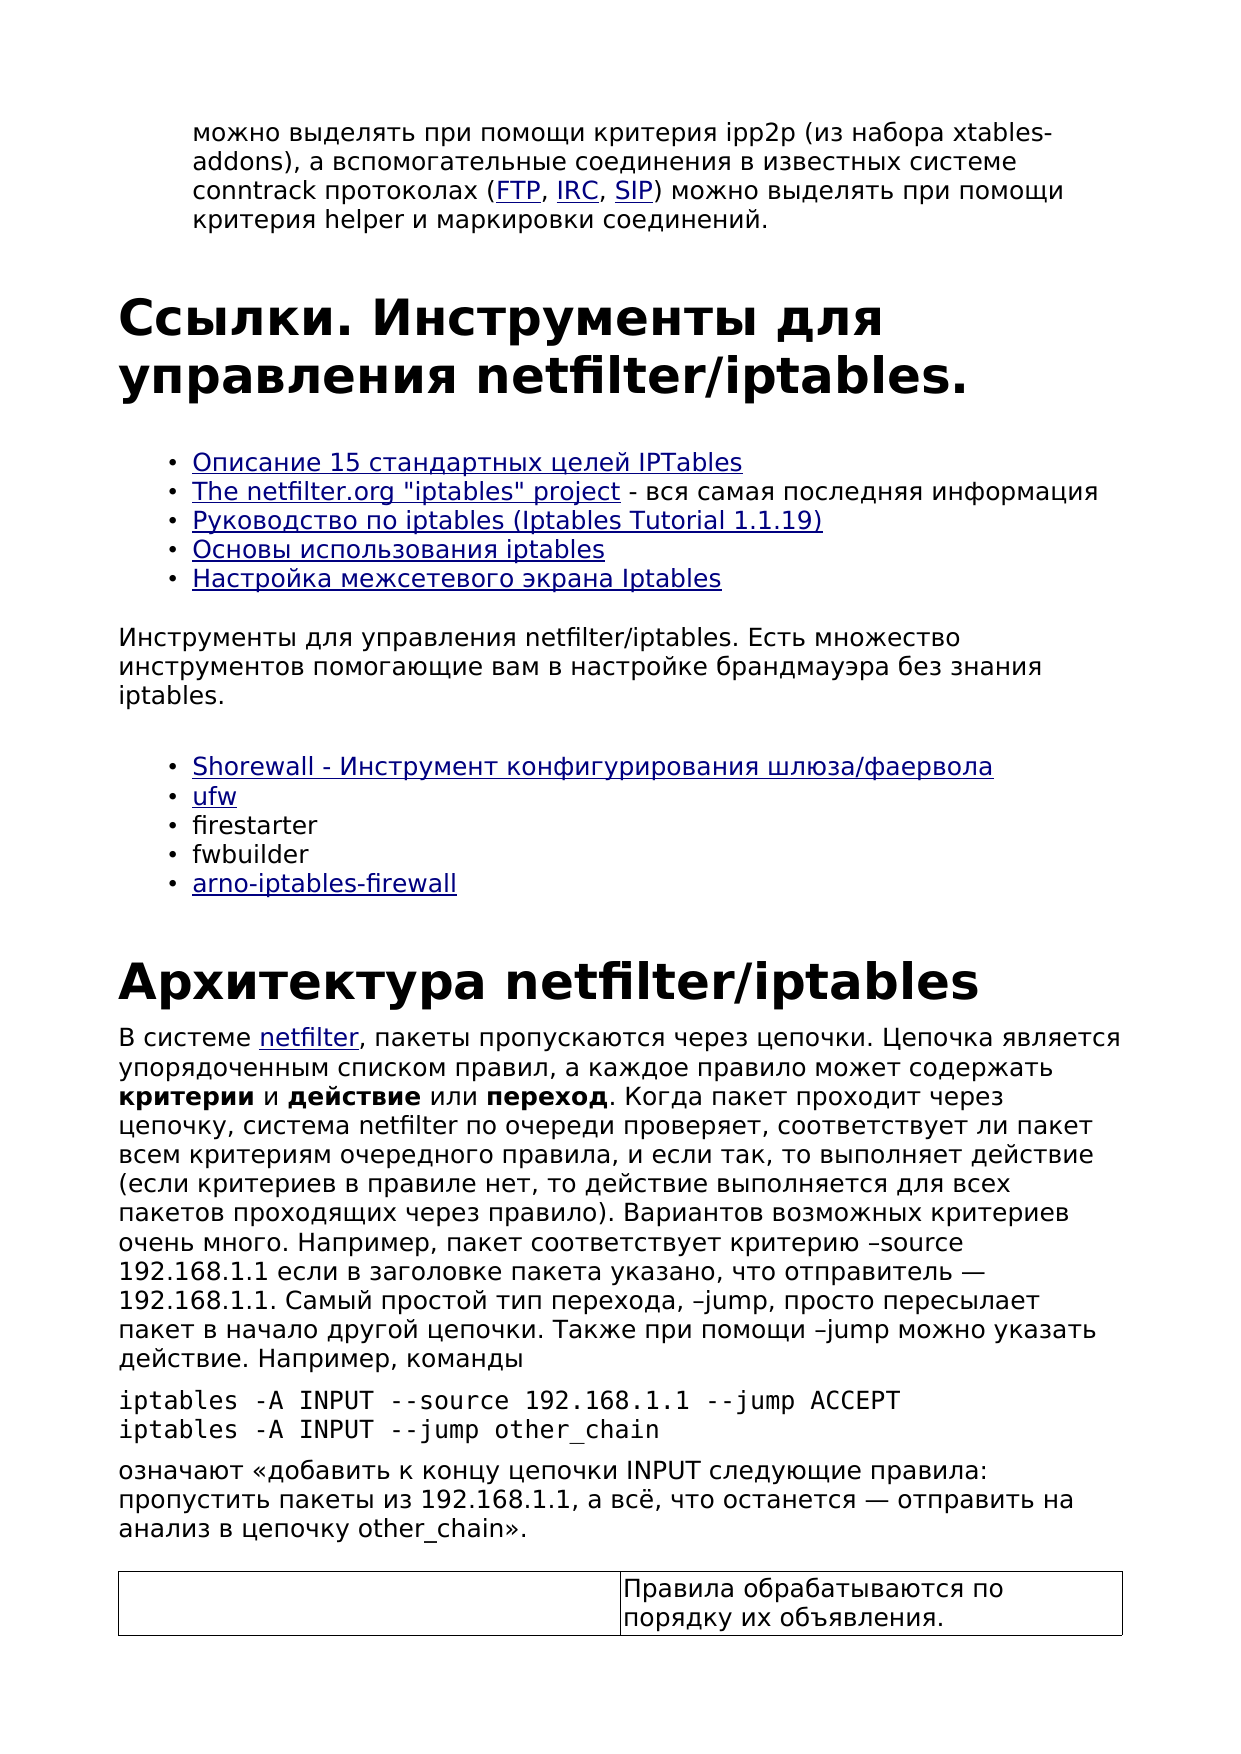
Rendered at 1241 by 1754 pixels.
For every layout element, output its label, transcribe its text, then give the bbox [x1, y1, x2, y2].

table_header Правила обрабатываются по порядку их объявления. [621, 1572, 1122, 1635]
list Shorewall - Инструмент конфигурирования шлюза/фаервола [177, 752, 1122, 782]
list ufw [177, 782, 1122, 811]
list Руководство по iptables (Iptables Tutorial 1.1.19) [177, 506, 1122, 535]
subtitle Ссылки. Инструменты для управления netfilter/iptables. [118, 289, 1122, 406]
list можно выделять при помощи критерия ipp2p (из набора xtables-addons), а вспомогательные соединения в известных системе conntrack протоколах (FTP, IRC, SIP) можно выделять при помощи критерия helper и маркировки соединений. [177, 118, 1122, 235]
list Настройка межсетевого экрана Iptables [177, 564, 1122, 593]
list Описание 15 стандартных целей IPTables [177, 448, 1122, 477]
list fwbuilder [177, 840, 1122, 869]
table_header [119, 1572, 620, 1635]
text Инструменты для управления netfilter/iptables. Есть множество инструментов помогающие вам в настройке брандмауэра без знания iptables. [118, 623, 1122, 711]
subtitle Архитектура netfilter/iptables [118, 953, 1122, 1011]
text В системе netfilter, пакеты пропускаются через цепочки. Цепочка является упорядоченным списком правил, а каждое правило может содержать критерии и действие или переход. Когда пакет проходит через цепочку, система netfilter по очереди проверяет, соответствует ли пакет всем критериям очередного правила, и если так, то выполняет действие (если критериев в правиле нет, то действие выполняется для всех пакетов проходящих через правило). Вариантов возможных критериев очень много. Например, пакет соответствует критерию –source 192.168.1.1 если в заголовке пакета указано, что отправитель — 192.168.1.1. Самый простой тип перехода, –jump, просто пересылает пакет в начало другой цепочки. Также при помощи –jump можно указать действие. Например, команды [118, 1023, 1122, 1373]
list The netfilter.org "iptables" project - вся самая последняя информация [177, 477, 1122, 506]
list Основы использования iptables [177, 535, 1122, 564]
list arno-iptables-firewall [177, 869, 1122, 898]
text означают «добавить к концу цепочки INPUT следующие правила: пропустить пакеты из 192.168.1.1, а всё, что останется — отправить на анализ в цепочку other_chain». [118, 1456, 1122, 1544]
list firestarter [177, 811, 1122, 840]
text iptables -A INPUT --source 192.168.1.1 --jump ACCEPT iptables -A INPUT --jump other_chain [118, 1386, 1122, 1444]
